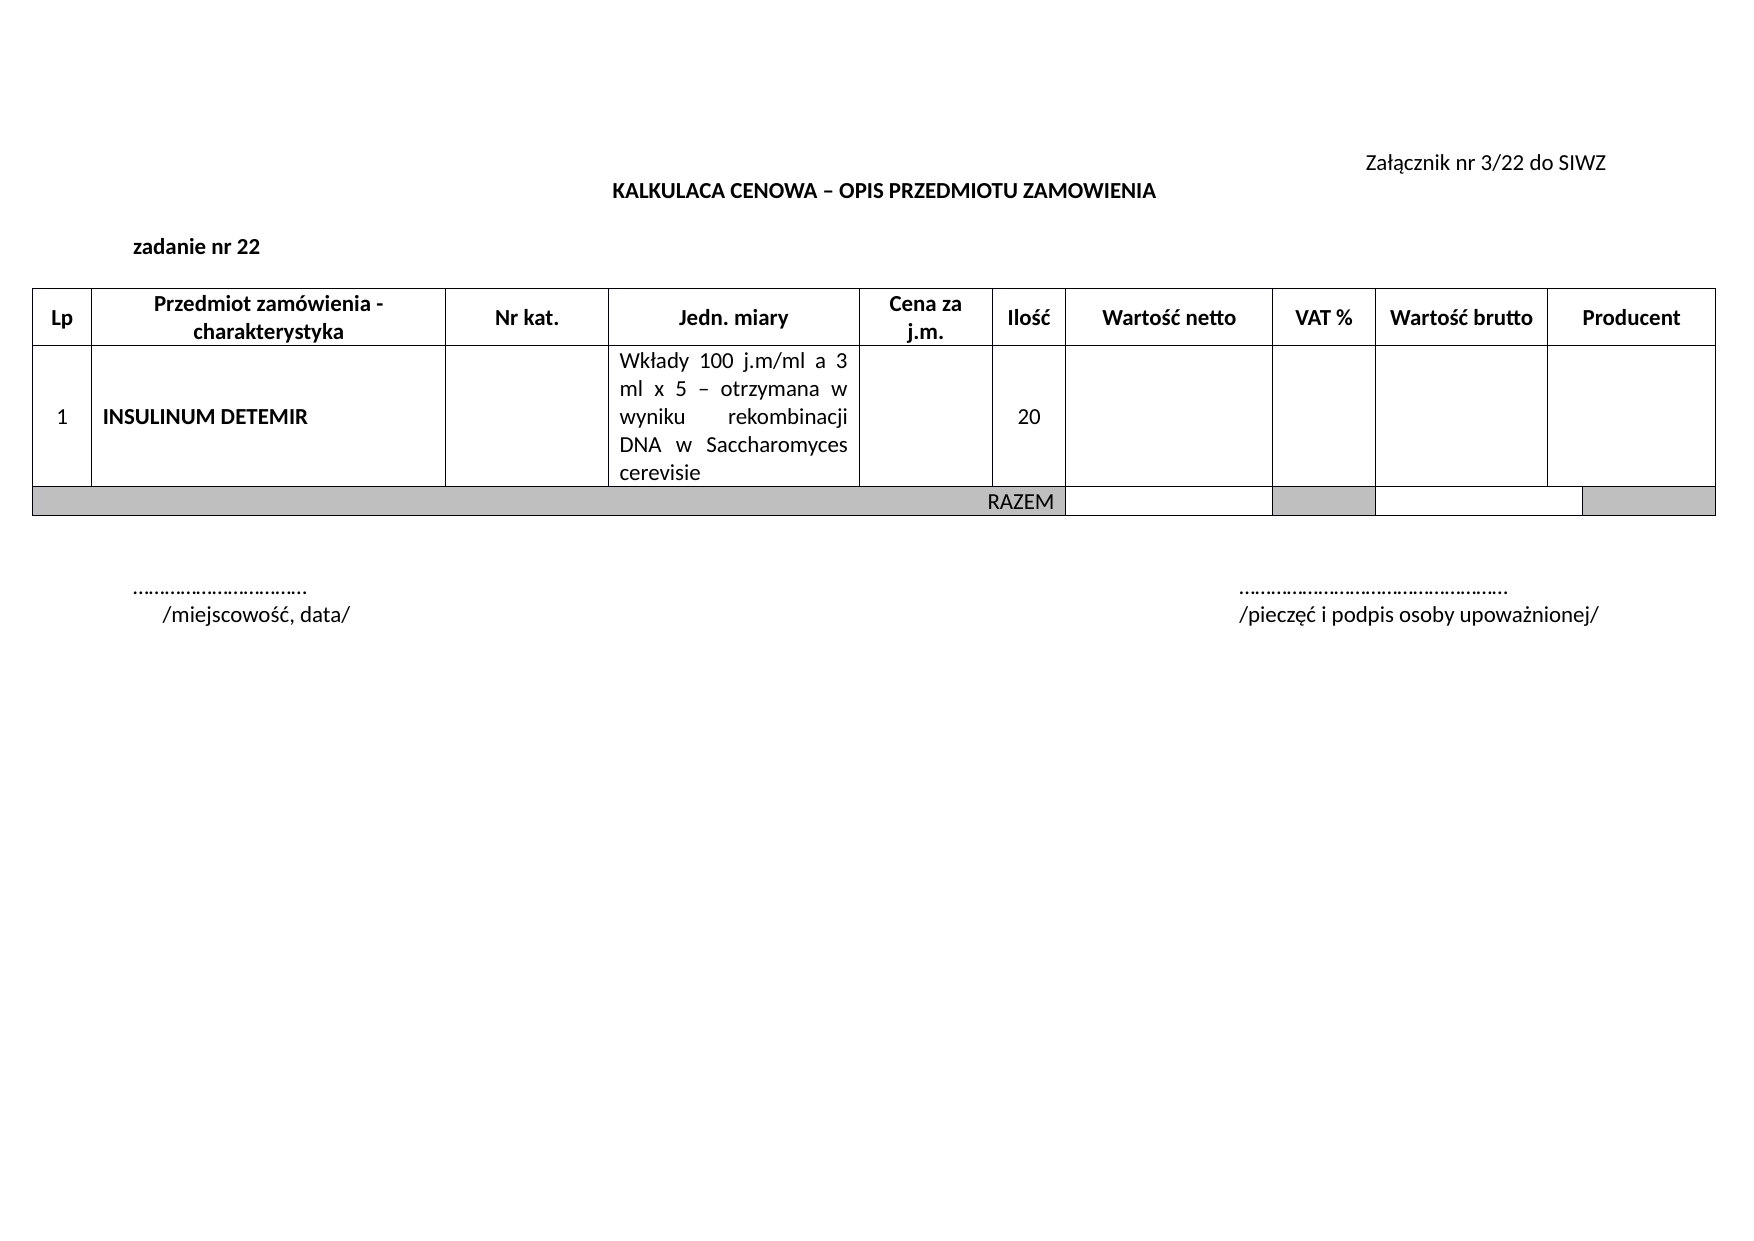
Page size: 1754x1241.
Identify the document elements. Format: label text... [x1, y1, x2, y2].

table_cell [1376, 487, 1582, 515]
text Załącznik nr 3/22 do SIWZ [133, 148, 1606, 176]
list zadanie nr 22 [133, 232, 1606, 260]
text KALKULACA CENOWA – OPIS PRZEDMIOTU ZAMOWIENIA [133, 176, 1606, 204]
table_cell [860, 346, 992, 486]
table_cell 1 [33, 346, 91, 486]
table_header VAT % [1273, 289, 1375, 345]
table_cell Wkłady 100 j.m/ml a 3 ml x 5 – otrzymana w wyniku rekombinacji DNA w Saccharomyces cerevisie [609, 346, 859, 486]
text /miejscowość, data/ /pieczęć i podpis osoby upoważnionej/ [133, 600, 1606, 628]
table_header Wartość netto [1066, 289, 1272, 345]
table_cell 20 [993, 346, 1065, 486]
table_cell [1376, 346, 1547, 486]
table_cell [1583, 487, 1715, 515]
table_cell INSULINUM DETEMIR [92, 346, 445, 486]
table_cell [1548, 346, 1715, 486]
table_header Nr kat. [446, 289, 608, 345]
table_cell [1066, 346, 1272, 486]
table_header Cena za j.m. [860, 289, 992, 345]
table_cell [1066, 487, 1272, 515]
table_cell RAZEM [33, 487, 1065, 515]
table_cell [446, 346, 608, 486]
text …………………………… …………………………………………… [133, 572, 1606, 600]
table_header Wartość brutto [1376, 289, 1547, 345]
table_header Przedmiot zamówienia - charakterystyka [92, 289, 445, 345]
table_cell [1273, 487, 1375, 515]
table_header Jedn. miary [609, 289, 859, 345]
table_header Lp [33, 289, 91, 345]
table_header Ilość [993, 289, 1065, 345]
table_cell [1273, 346, 1375, 486]
table_header Producent [1548, 289, 1715, 345]
